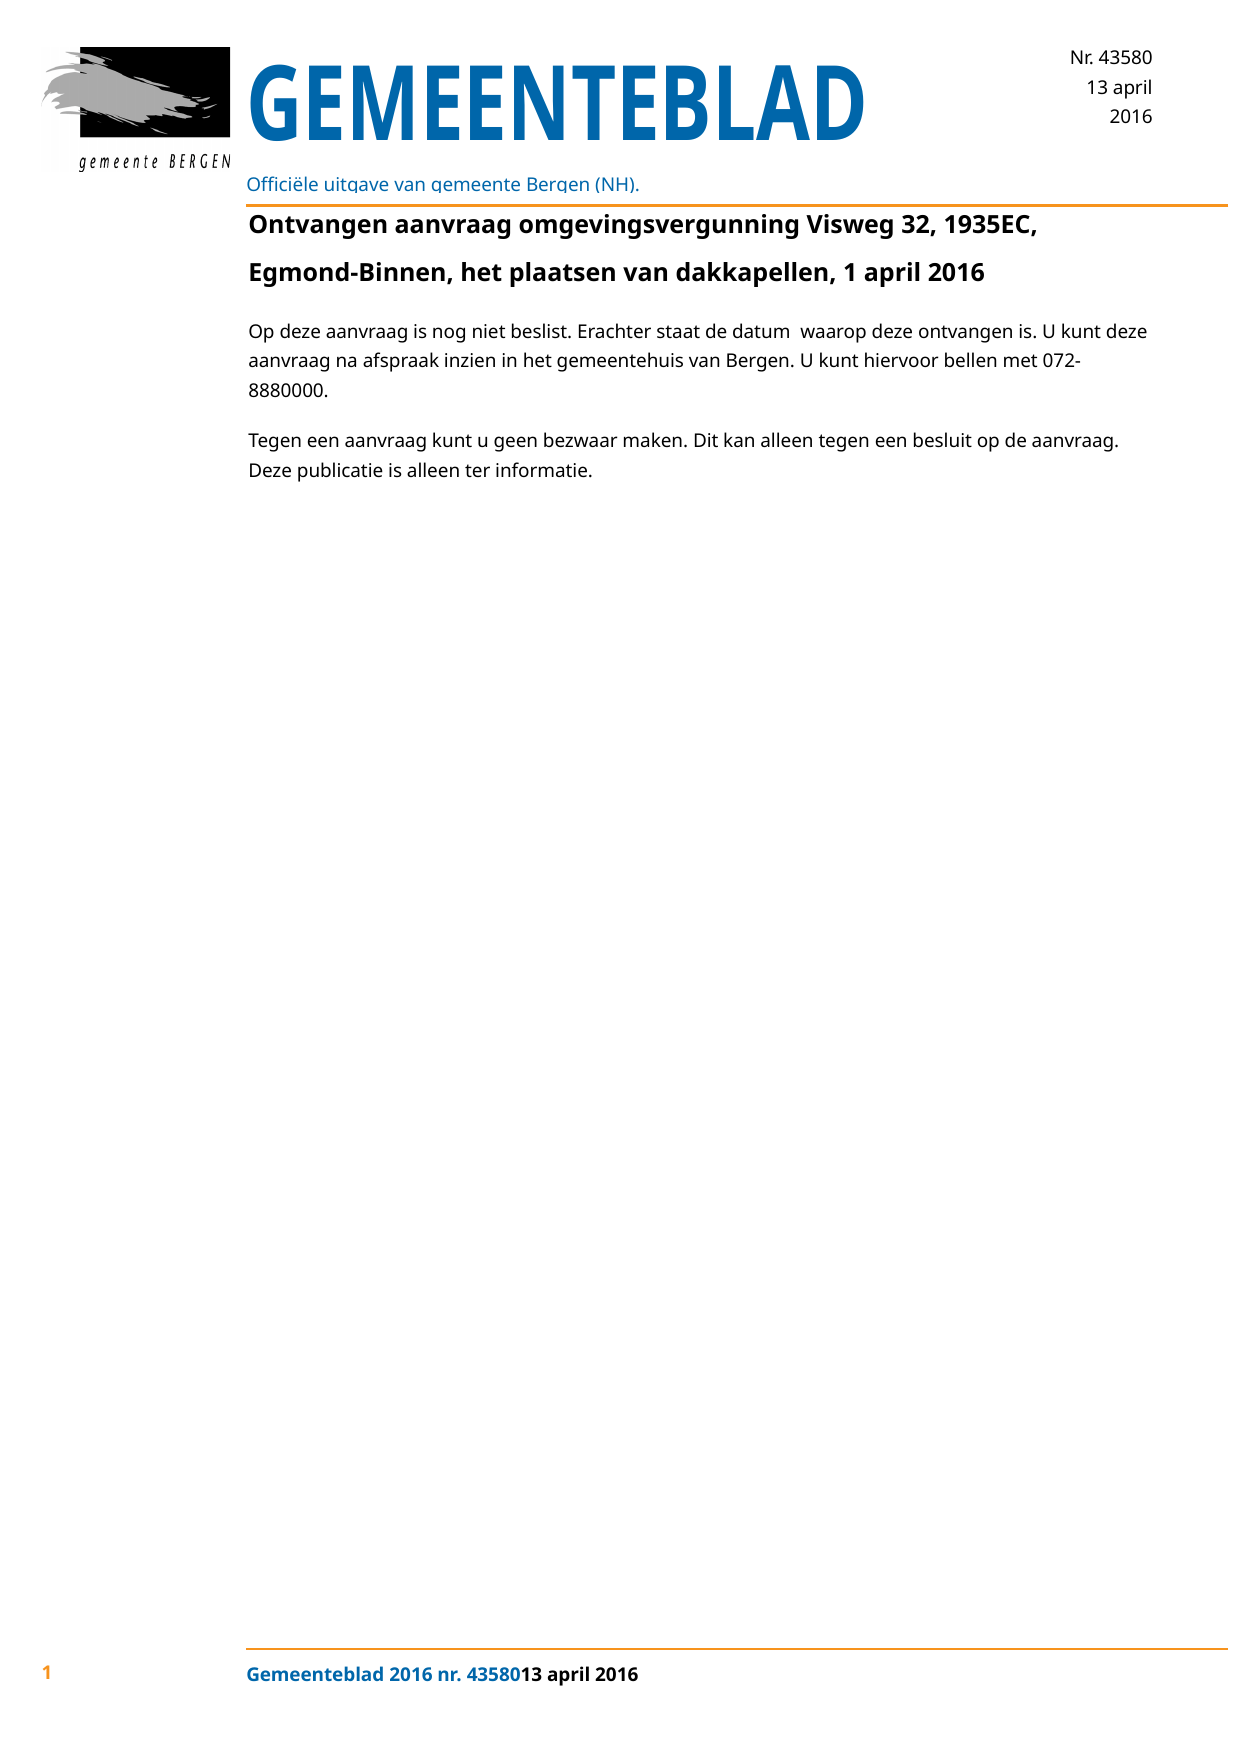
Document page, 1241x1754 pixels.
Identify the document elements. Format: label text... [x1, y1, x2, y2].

text Tegen een aanvraag kunt u geen bezwaar maken. Dit kan alleen tegen een besluit op de aanvraag. Deze publicatie is alleen ter informatie. [248, 427, 1152, 483]
text Op deze aanvraag is nog niet beslist. Erachter staat de datum waarop deze ontvangen is. U kunt deze aanvraag na afspraak inzien in het gemeentehuis van Bergen. U kunt hiervoor bellen met 072-8880000. [248, 318, 1152, 403]
picture [41, 47, 231, 172]
text Ontvangen aanvraag omgevingsvergunning Visweg 32, 1935EC, Egmond-Binnen, het plaatsen van dakkapellen, 1 april 2016 [248, 207, 1152, 288]
